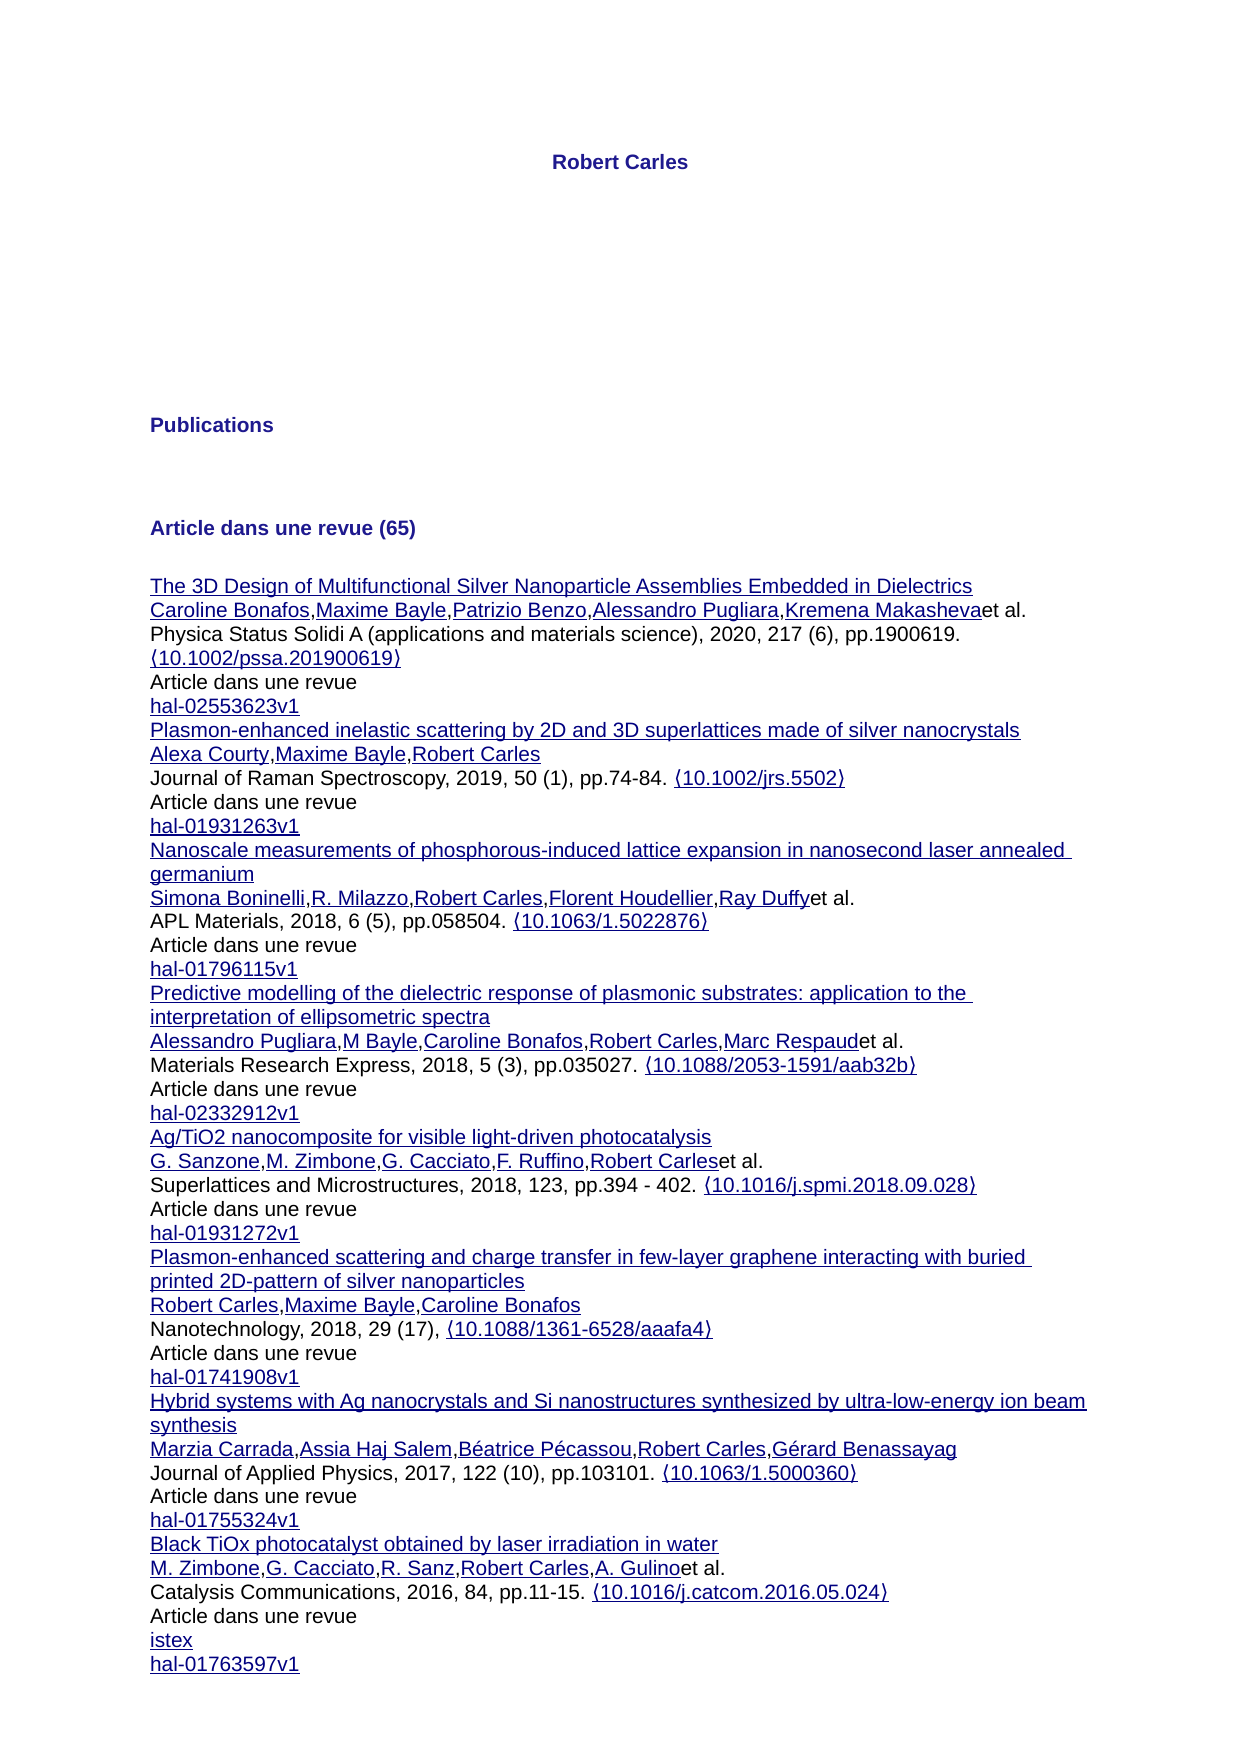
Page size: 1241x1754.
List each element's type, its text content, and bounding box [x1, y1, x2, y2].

subtitle Article dans une revue (65) [150, 516, 1090, 539]
table_cell Nanoscale measurements of phosphorous-induced lattice expansion in nanosecond laser annealed germanium Simona Boninelli,R. Milazzo,Robert Carles,Florent Houdellier,Ray Duffyet al. APL Materials, 2018, 6 (5), pp.058504. ⟨10.1063/1.5022876⟩ Article dans une revue hal-01796115v1 [150, 838, 1090, 981]
subtitle Publications [150, 412, 1090, 436]
table_cell Hybrid systems with Ag nanocrystals and Si nanostructures synthesized by ultra-low-energy ion beam synthesis Marzia Carrada,Assia Haj Salem,Béatrice Pécassou,Robert Carles,Gérard Benassayag Journal of Applied Physics, 2017, 122 (10), pp.103101. ⟨10.1063/1.5000360⟩ Article dans une revue hal-01755324v1 [150, 1389, 1090, 1532]
table_cell Plasmon-enhanced inelastic scattering by 2D and 3D superlattices made of silver nanocrystals Alexa Courty,Maxime Bayle,Robert Carles Journal of Raman Spectroscopy, 2019, 50 (1), pp.74-84. ⟨10.1002/jrs.5502⟩ Article dans une revue hal-01931263v1 [150, 718, 1090, 837]
table_header The 3D Design of Multifunctional Silver Nanoparticle Assemblies Embedded in Dielectrics Caroline Bonafos,Maxime Bayle,Patrizio Benzo,Alessandro Pugliara,Kremena Makashevaet al. Physica Status Solidi A (applications and materials science), 2020, 217 (6), pp.1900619. ⟨10.1002/pssa.201900619⟩ Article dans une revue hal-02553623v1 [150, 574, 1090, 718]
table_cell Ag/TiO2 nanocomposite for visible light-driven photocatalysis G. Sanzone,M. Zimbone,G. Cacciato,F. Ruffino,Robert Carleset al. Superlattices and Microstructures, 2018, 123, pp.394 - 402. ⟨10.1016/j.spmi.2018.09.028⟩ Article dans une revue hal-01931272v1 [150, 1125, 1090, 1245]
table_cell Predictive modelling of the dielectric response of plasmonic substrates: application to the interpretation of ellipsometric spectra Alessandro Pugliara,M Bayle,Caroline Bonafos,Robert Carles,Marc Respaudet al. Materials Research Express, 2018, 5 (3), pp.035027. ⟨10.1088/2053-1591/aab32b⟩ Article dans une revue hal-02332912v1 [150, 981, 1090, 1125]
table_cell Plasmon-enhanced scattering and charge transfer in few-layer graphene interacting with buried printed 2D-pattern of silver nanoparticles Robert Carles,Maxime Bayle,Caroline Bonafos Nanotechnology, 2018, 29 (17), ⟨10.1088/1361-6528/aaafa4⟩ Article dans une revue hal-01741908v1 [150, 1245, 1090, 1388]
subtitle Robert Carles [150, 150, 1090, 174]
table_cell Black TiOx photocatalyst obtained by laser irradiation in water M. Zimbone,G. Cacciato,R. Sanz,Robert Carles,A. Gulinoet al. Catalysis Communications, 2016, 84, pp.11-15. ⟨10.1016/j.catcom.2016.05.024⟩ Article dans une revue istex hal-01763597v1 [150, 1532, 1090, 1676]
